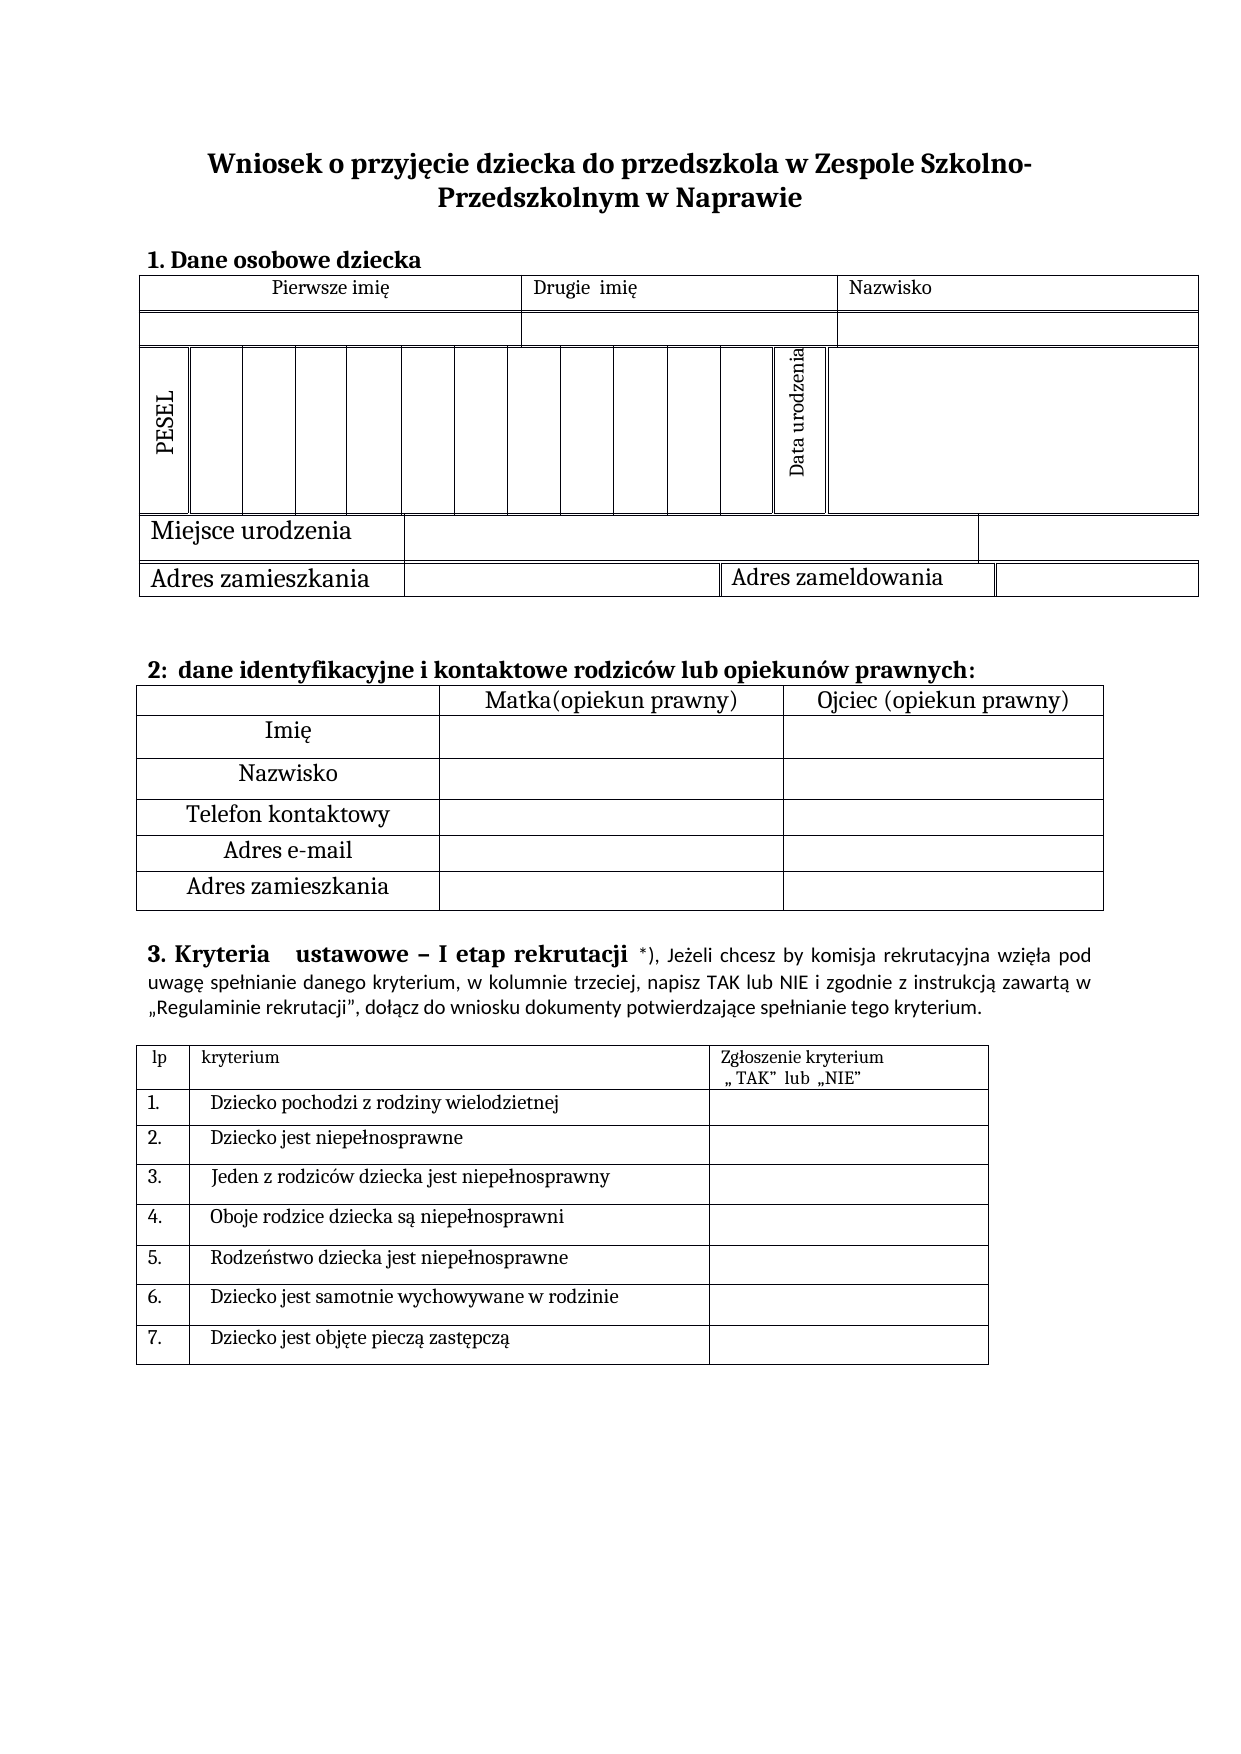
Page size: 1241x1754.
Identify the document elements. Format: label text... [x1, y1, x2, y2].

table_header Nazwisko [838, 276, 1198, 310]
table_cell Nazwisko [137, 759, 439, 799]
table_cell [710, 1326, 988, 1364]
table_cell [668, 348, 720, 513]
table_cell 6. [137, 1285, 189, 1324]
table_cell Dziecko jest niepełnosprawne [190, 1126, 709, 1164]
text 2: dane identyfikacyjne i kontaktowe rodziców lub opiekunów prawnych: [148, 656, 1093, 685]
table_cell [710, 1165, 988, 1204]
text 3. Kryteria ustawowe – I etap rekrutacji *), Jeżeli chcesz by komisja rekrutacyjna wzięła pod uwagę spełnianie danego kryterium, w kolumnie trzeciej, napisz TAK lub NIE i zgodnie z instrukcją zawartą w „Regulaminie rekrutacji”, dołącz do wniosku dokumenty potwierdzające spełnianie tego kryterium. [148, 940, 1093, 1020]
table_header Ojciec (opiekun prawny) [784, 686, 1103, 715]
text 1. Dane osobowe dziecka [148, 246, 1093, 274]
table_cell [784, 716, 1103, 758]
table_cell 3. [137, 1165, 189, 1204]
table_cell [784, 836, 1103, 871]
table_header Pierwsze imię [140, 276, 521, 310]
table_header Zgłoszenie kryterium „ TAK” lub „NIE” [710, 1046, 988, 1089]
table_cell Jeden z rodziców dziecka jest niepełnosprawny [190, 1165, 709, 1204]
table_cell Rodzeństwo dziecka jest niepełnosprawne [190, 1246, 709, 1284]
table_cell Imię [137, 716, 439, 758]
table_cell [140, 313, 521, 345]
table_cell [710, 1285, 988, 1324]
table_cell [997, 564, 1198, 596]
table_cell 5. [137, 1246, 189, 1284]
table_cell 7. [137, 1326, 189, 1364]
table_cell [784, 759, 1103, 799]
table_cell [296, 348, 346, 513]
table_header Matka(opiekun prawny) [440, 686, 783, 715]
table_cell [561, 348, 613, 513]
table_cell [455, 348, 507, 513]
table_cell [440, 716, 783, 758]
table_cell [829, 348, 1198, 513]
table_cell Dziecko jest objęte pieczą zastępczą [190, 1326, 709, 1364]
table_cell 1. [137, 1090, 189, 1125]
table_cell [405, 564, 719, 596]
table_cell [614, 348, 667, 513]
table_cell Oboje rodzice dziecka są niepełnosprawni [190, 1205, 709, 1244]
table_cell [784, 872, 1103, 910]
table_cell [402, 348, 454, 513]
text Wniosek o przyjęcie dziecka do przedszkola w Zespole Szkolno-Przedszkolnym w Naprawie [148, 148, 1093, 215]
table_cell [405, 516, 978, 560]
table_cell Adres zameldowania [722, 564, 994, 596]
table_cell [508, 348, 560, 513]
table_cell [243, 348, 295, 513]
table_cell [440, 872, 783, 910]
table_cell [979, 516, 1198, 560]
table_cell [838, 313, 1198, 345]
table_header lp [137, 1046, 189, 1089]
table_cell PESEL [140, 348, 188, 513]
table_header [137, 686, 439, 715]
table_cell Dziecko jest samotnie wychowywane w rodzinie [190, 1285, 709, 1324]
table_cell Dziecko pochodzi z rodziny wielodzietnej [190, 1090, 709, 1125]
table_cell [347, 348, 401, 513]
table_cell [710, 1205, 988, 1244]
table_cell [710, 1126, 988, 1164]
table_cell Miejsce urodzenia [140, 516, 404, 560]
table_cell Adres zamieszkania [137, 872, 439, 910]
table_cell [522, 313, 837, 345]
table_cell [721, 348, 772, 513]
table_cell [440, 836, 783, 871]
table_cell 4. [137, 1205, 189, 1244]
table_cell [440, 759, 783, 799]
table_header kryterium [190, 1046, 709, 1089]
table_cell 2. [137, 1126, 189, 1164]
table_header Drugie imię [522, 276, 837, 310]
table_cell [440, 800, 783, 835]
table_cell Data urodzenia [775, 348, 825, 513]
table_cell [710, 1246, 988, 1284]
table_cell [710, 1090, 988, 1125]
table_cell Telefon kontaktowy [137, 800, 439, 835]
table_cell [784, 800, 1103, 835]
table_cell [191, 348, 242, 513]
table_cell Adres e-mail [137, 836, 439, 871]
table_cell Adres zamieszkania [140, 564, 404, 596]
